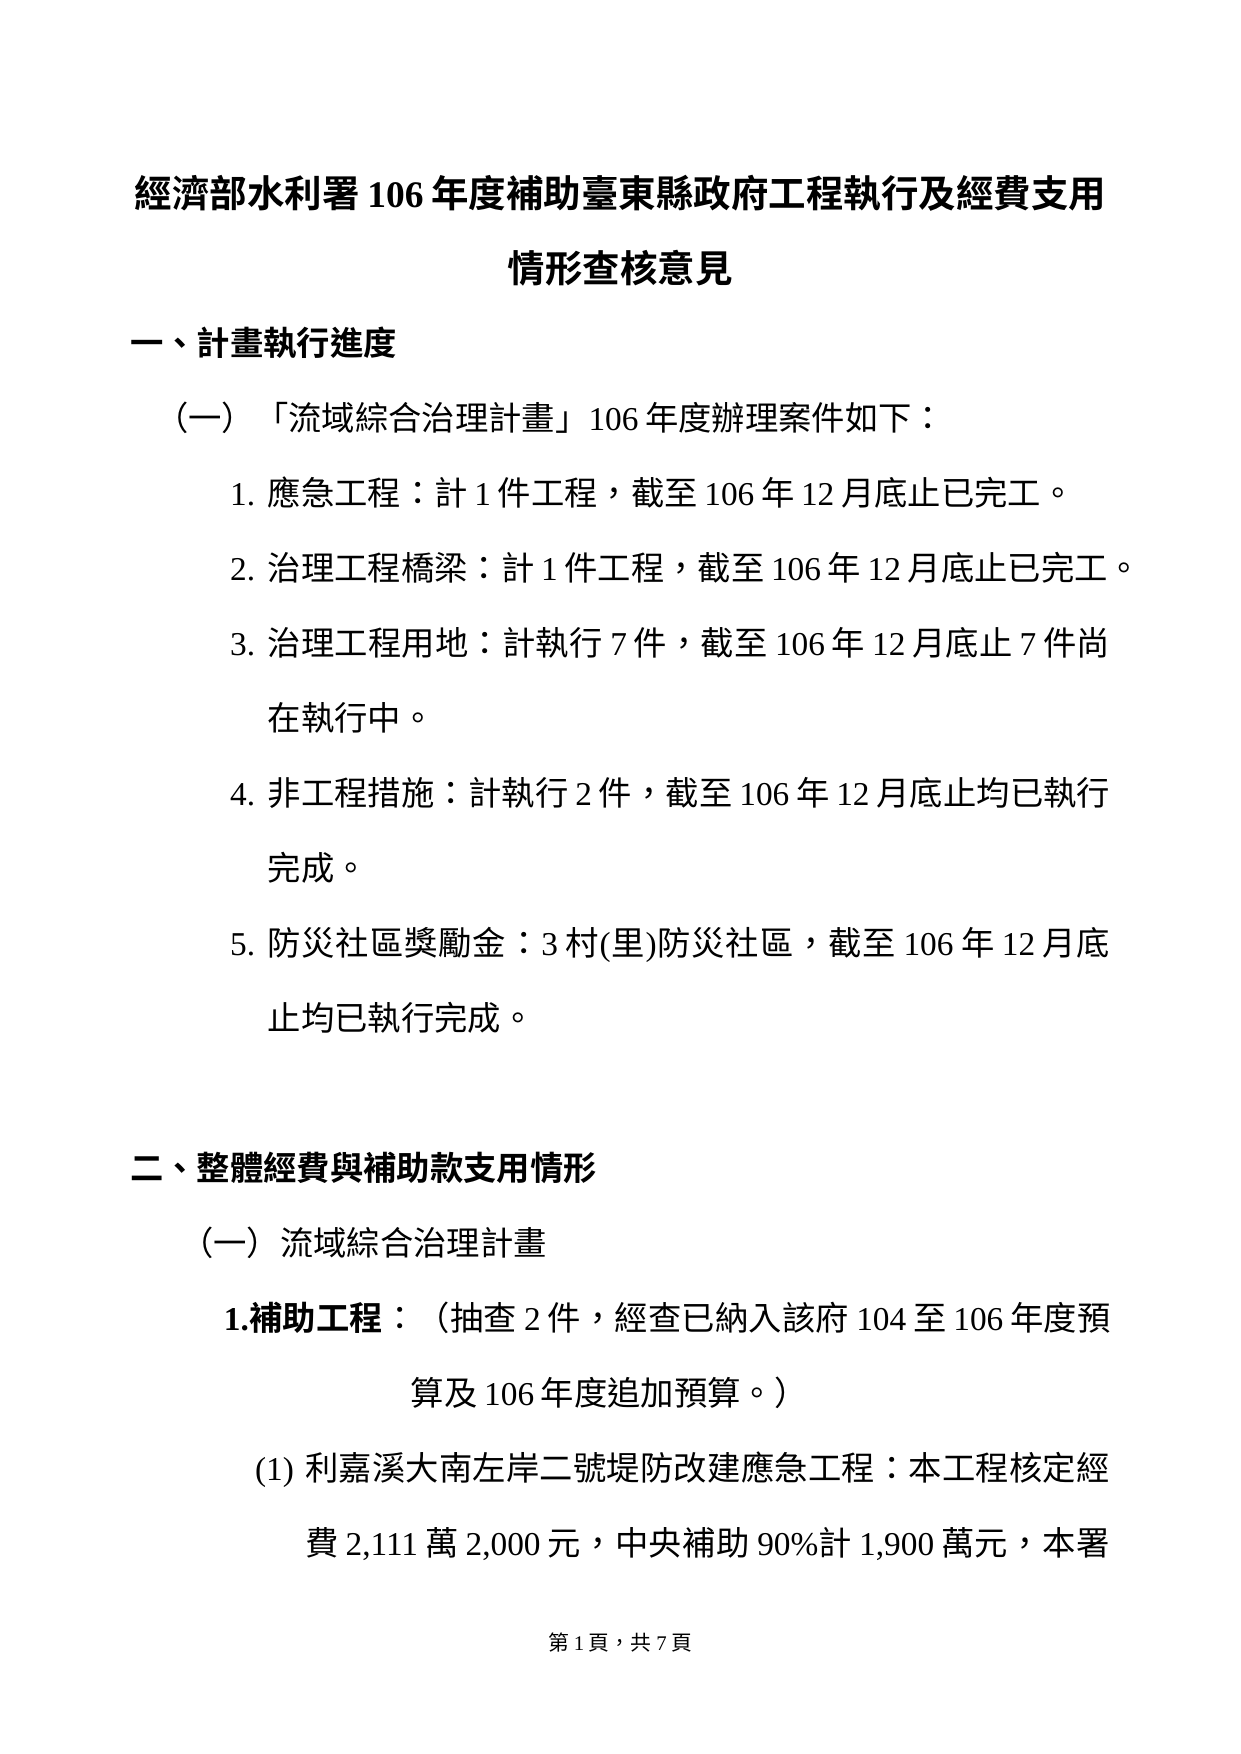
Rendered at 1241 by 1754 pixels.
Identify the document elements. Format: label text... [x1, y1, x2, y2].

list 防災社區獎勵金：3村(里)防災社區，截至106年12月底止均已執行完成。 [230, 897, 1110, 1047]
text 二、整體經費與補助款支用情形 [130, 1122, 1110, 1197]
text （一）「流域綜合治理計畫」106年度辦理案件如下： [130, 372, 1110, 447]
list 應急工程：計1件工程，截至106年12月底止已完工。 [230, 447, 1110, 522]
list 非工程措施：計執行2件，截至106年12月底止均已執行完成。 [230, 747, 1110, 897]
list 治理工程橋梁：計1件工程，截至106年12月底止已完工。 [230, 522, 1110, 597]
list 治理工程用地：計執行7件，截至106年12月底止7件尚在執行中。 [230, 597, 1110, 747]
list 利嘉溪大南左岸二號堤防改建應急工程：本工程核定經費2,111萬2,000元，中央補助90%計1,900萬元，本署 [255, 1422, 1110, 1572]
text （一）流域綜合治理計畫 [130, 1197, 1110, 1272]
text 一、計畫執行進度 [130, 297, 1110, 372]
text 1.補助工程：（抽查2件，經查已納入該府104至106年度預算及106年度追加預算。） [224, 1272, 1110, 1422]
text 經濟部水利署106年度補助臺東縣政府工程執行及經費支用情形查核意見 [130, 147, 1110, 297]
